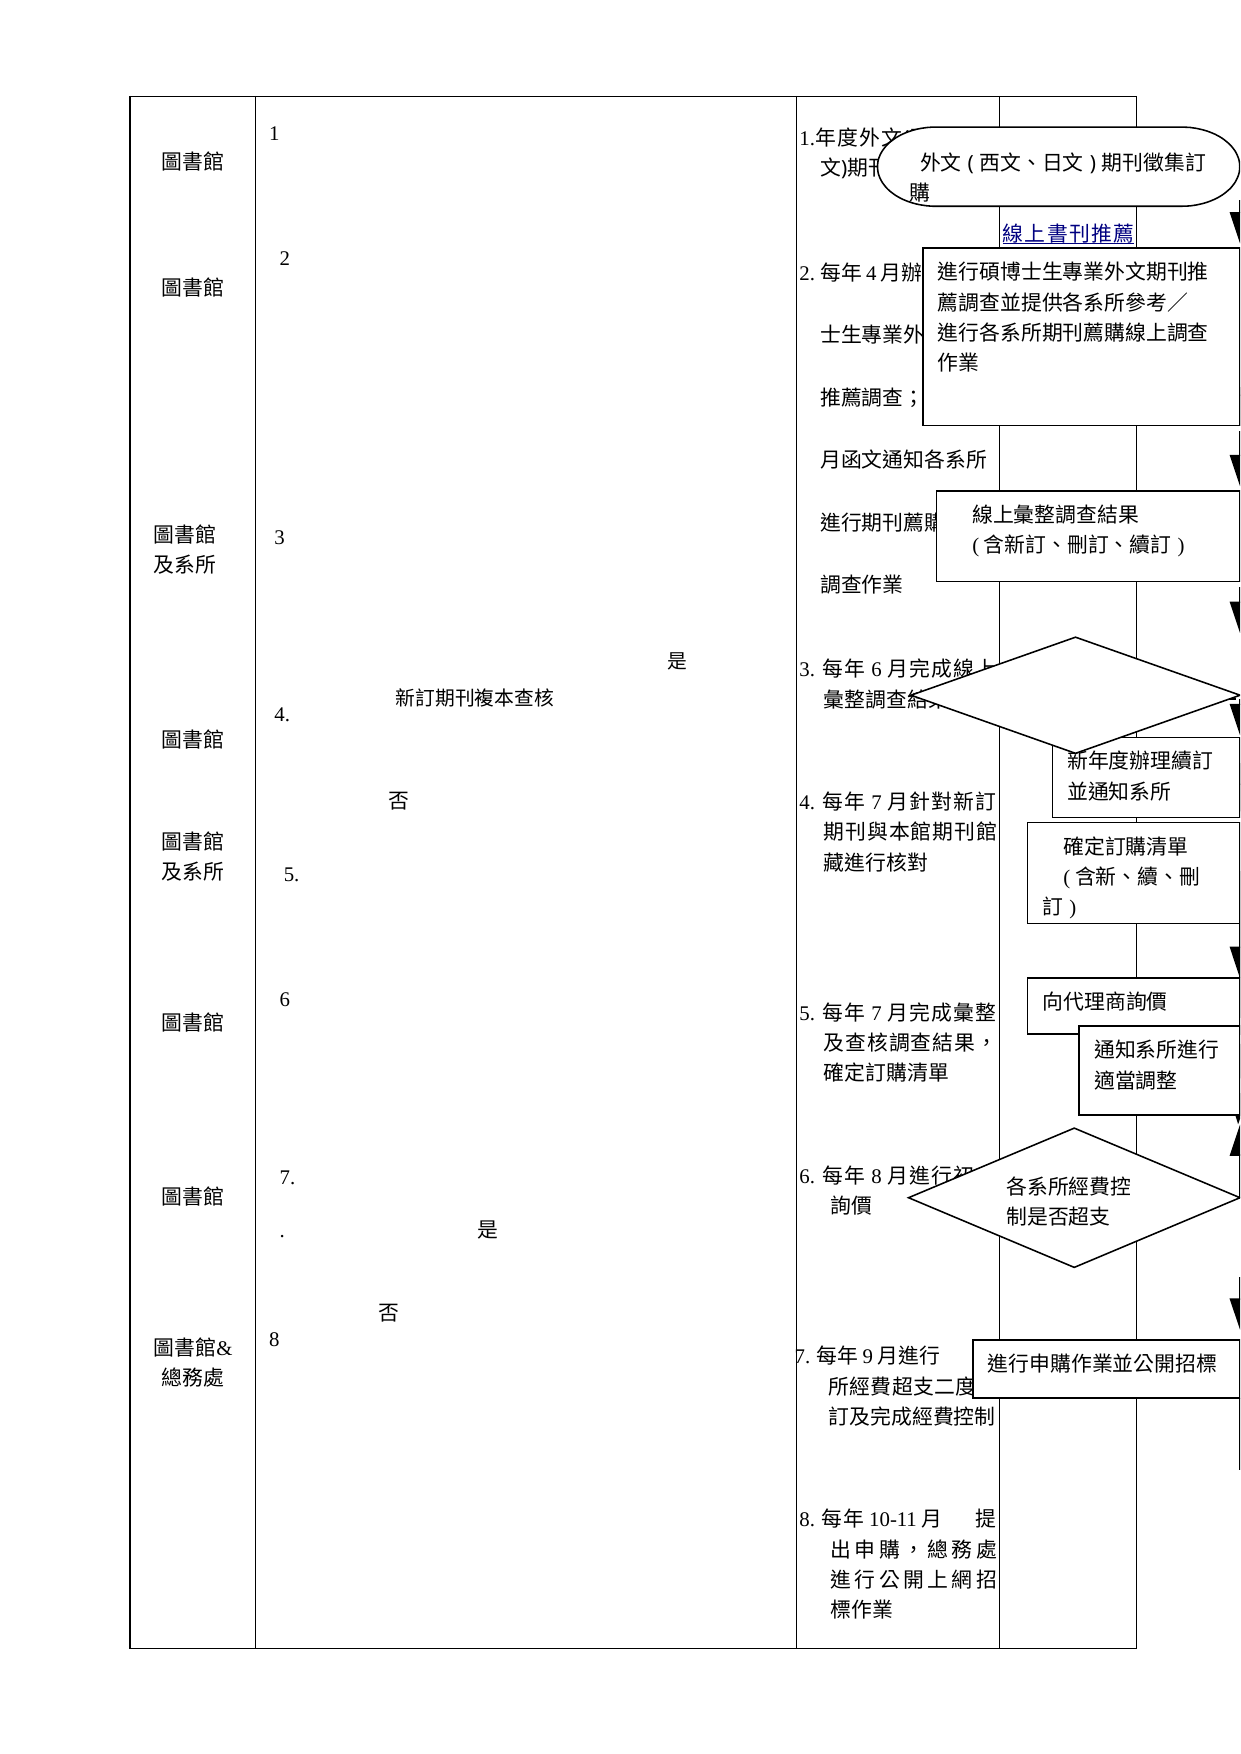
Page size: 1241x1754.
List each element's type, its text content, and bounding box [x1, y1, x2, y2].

table_cell 線上書刊推薦系統 各系所外文期刊推薦訂購系統 [1000, 582, 1136, 662]
table_cell 線上書刊推薦系統 各系所外文期刊推薦訂購系統 [1000, 1399, 1136, 1647]
table_cell 線上書刊推薦系統 各系所外文期刊推薦訂購系統 [1000, 728, 1136, 1158]
table_cell 線上書刊推薦系統 各系所外文期刊推薦訂購系統 [1000, 208, 1136, 247]
table_cell 1 2 3 4. 否 5. 6 7. . 是 否 8 [256, 97, 796, 1647]
table_cell 線上書刊推薦系統 各系所外文期刊推薦訂購系統 [1000, 97, 1136, 126]
table_cell 1.年度外文(西文、日文)期刊訂購開始 2. 每年4月辦理碩博士生專業外文期刊推薦調查；每年5月函文通知各系所進行期刊薦購線上調查作業 3. 每年6月完成線上彙整調查結果 4. 每年7月針對新訂期刊與本館期刊館藏進行核對 5. 每年7月完成彙整及查核調查結果，確定訂購清單 6. 每年8月進行初步詢價 7. 每年9月進行 系所經費超支二度刪訂及完成經費控制 8. 每年10-11月 提出申購，總務處進行公開上網招標作業 [797, 97, 999, 1647]
table_cell 線上書刊推薦系統 各系所外文期刊推薦訂購系統 [1000, 1238, 1136, 1339]
table_cell 圖書館 圖書館 圖書館 及系所 圖書館 圖書館 及系所 圖書館 圖書館 圖書館& 總務處 [131, 97, 255, 1647]
table_cell 線上書刊推薦系統 各系所外文期刊推薦訂購系統 [1000, 426, 1136, 490]
